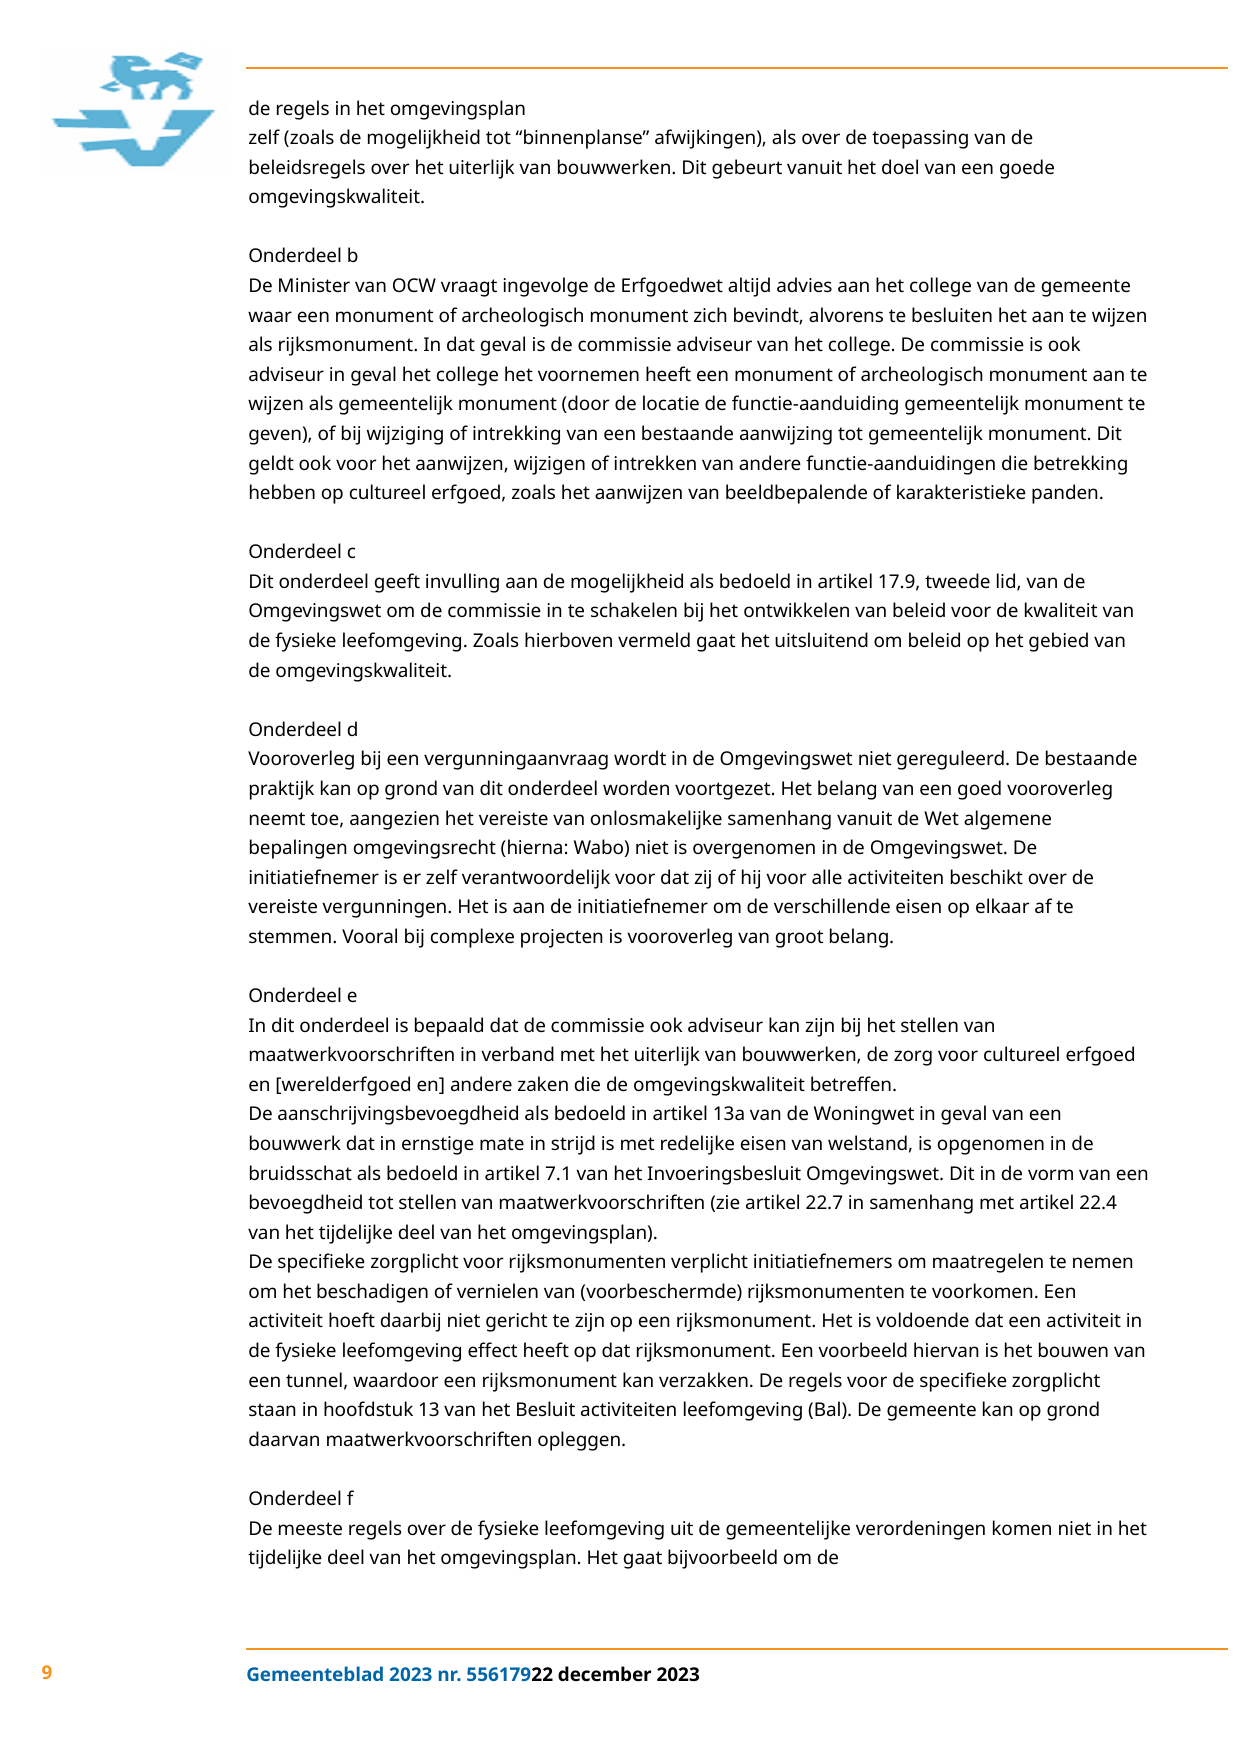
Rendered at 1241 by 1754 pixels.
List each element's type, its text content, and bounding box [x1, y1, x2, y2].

text De specifieke zorgplicht voor rijksmonumenten verplicht initiatiefnemers om maatregelen te nemen om het beschadigen of vernielen van (voorbeschermde) rijksmonumenten te voorkomen. Een activiteit hoeft daarbij niet gericht te zijn op een rijksmonument. Het is voldoende dat een activiteit in de fysieke leefomgeving effect heeft op dat rijksmonument. Een voorbeeld hiervan is het bouwen van een tunnel, waardoor een rijksmonument kan verzakken. De regels voor de specifieke zorgplicht staan in hoofdstuk 13 van het Besluit activiteiten leefomgeving (Bal). De gemeente kan op grond daarvan maatwerkvoorschriften opleggen. [248, 1248, 1152, 1452]
text Dit onderdeel geeft invulling aan de mogelijkheid als bedoeld in artikel 17.9, tweede lid, van de Omgevingswet om de commissie in te schakelen bij het ontwikkelen van beleid voor de kwaliteit van de fysieke leefomgeving. Zoals hierboven vermeld gaat het uitsluitend om beleid op het gebied van de omgevingskwaliteit. [248, 568, 1152, 683]
text zelf (zoals de mogelijkheid tot “binnenplanse” afwijkingen), als over de toepassing van de beleidsregels over het uiterlijk van bouwwerken. Dit gebeurt vanuit het doel van een goede omgevingskwaliteit. [248, 124, 1152, 209]
text Onderdeel d [248, 716, 1152, 742]
text Onderdeel c [248, 538, 1152, 564]
text De meeste regels over de fysieke leefomgeving uit de gemeentelijke verordeningen komen niet in het tijdelijke deel van het omgevingsplan. Het gaat bijvoorbeeld om de [248, 1515, 1152, 1570]
text De aanschrijvingsbevoegdheid als bedoeld in artikel 13a van de Woningwet in geval van een bouwwerk dat in ernstige mate in strijd is met redelijke eisen van welstand, is opgenomen in de bruidsschat als bedoeld in artikel 7.1 van het Invoeringsbesluit Omgevingswet. Dit in de vorm van een bevoegdheid tot stellen van maatwerkvoorschriften (zie artikel 22.7 in samenhang met artikel 22.4 van het tijdelijke deel van het omgevingsplan). [248, 1101, 1152, 1245]
text De Minister van OCW vraagt ingevolge de Erfgoedwet altijd advies aan het college van de gemeente waar een monument of archeologisch monument zich bevindt, alvorens te besluiten het aan te wijzen als rijksmonument. In dat geval is de commissie adviseur van het college. De commissie is ook adviseur in geval het college het voornemen heeft een monument of archeologisch monument aan te wijzen als gemeentelijk monument (door de locatie de functie-aanduiding gemeentelijk monument te geven), of bij wijziging of intrekking van een bestaande aanwijzing tot gemeentelijk monument. Dit geldt ook voor het aanwijzen, wijzigen of intrekken van andere functie-aanduidingen die betrekking hebben op cultureel erfgoed, zoals het aanwijzen van beeldbepalende of karakteristieke panden. [248, 272, 1152, 505]
text Onderdeel f [248, 1485, 1152, 1511]
picture [41, 47, 231, 172]
text In dit onderdeel is bepaald dat de commissie ook adviseur kan zijn bij het stellen van maatwerkvoorschriften in verband met het uiterlijk van bouwwerken, de zorg voor cultureel erfgoed en [werelderfgoed en] andere zaken die de omgevingskwaliteit betreffen. [248, 1012, 1152, 1097]
text de regels in het omgevingsplan [248, 95, 1152, 121]
text Vooroverleg bij een vergunningaanvraag wordt in de Omgevingswet niet gereguleerd. De bestaande praktijk kan op grond van dit onderdeel worden voortgezet. Het belang van een goed vooroverleg neemt toe, aangezien het vereiste van onlosmakelijke samenhang vanuit de Wet algemene bepalingen omgevingsrecht (hierna: Wabo) niet is overgenomen in de Omgevingswet. De initiatiefnemer is er zelf verantwoordelijk voor dat zij of hij voor alle activiteiten beschikt over de vereiste vergunningen. Het is aan de initiatiefnemer om de verschillende eisen op elkaar af te stemmen. Vooral bij complexe projecten is vooroverleg van groot belang. [248, 746, 1152, 949]
text Onderdeel b [248, 243, 1152, 268]
text Onderdeel e [248, 982, 1152, 1008]
